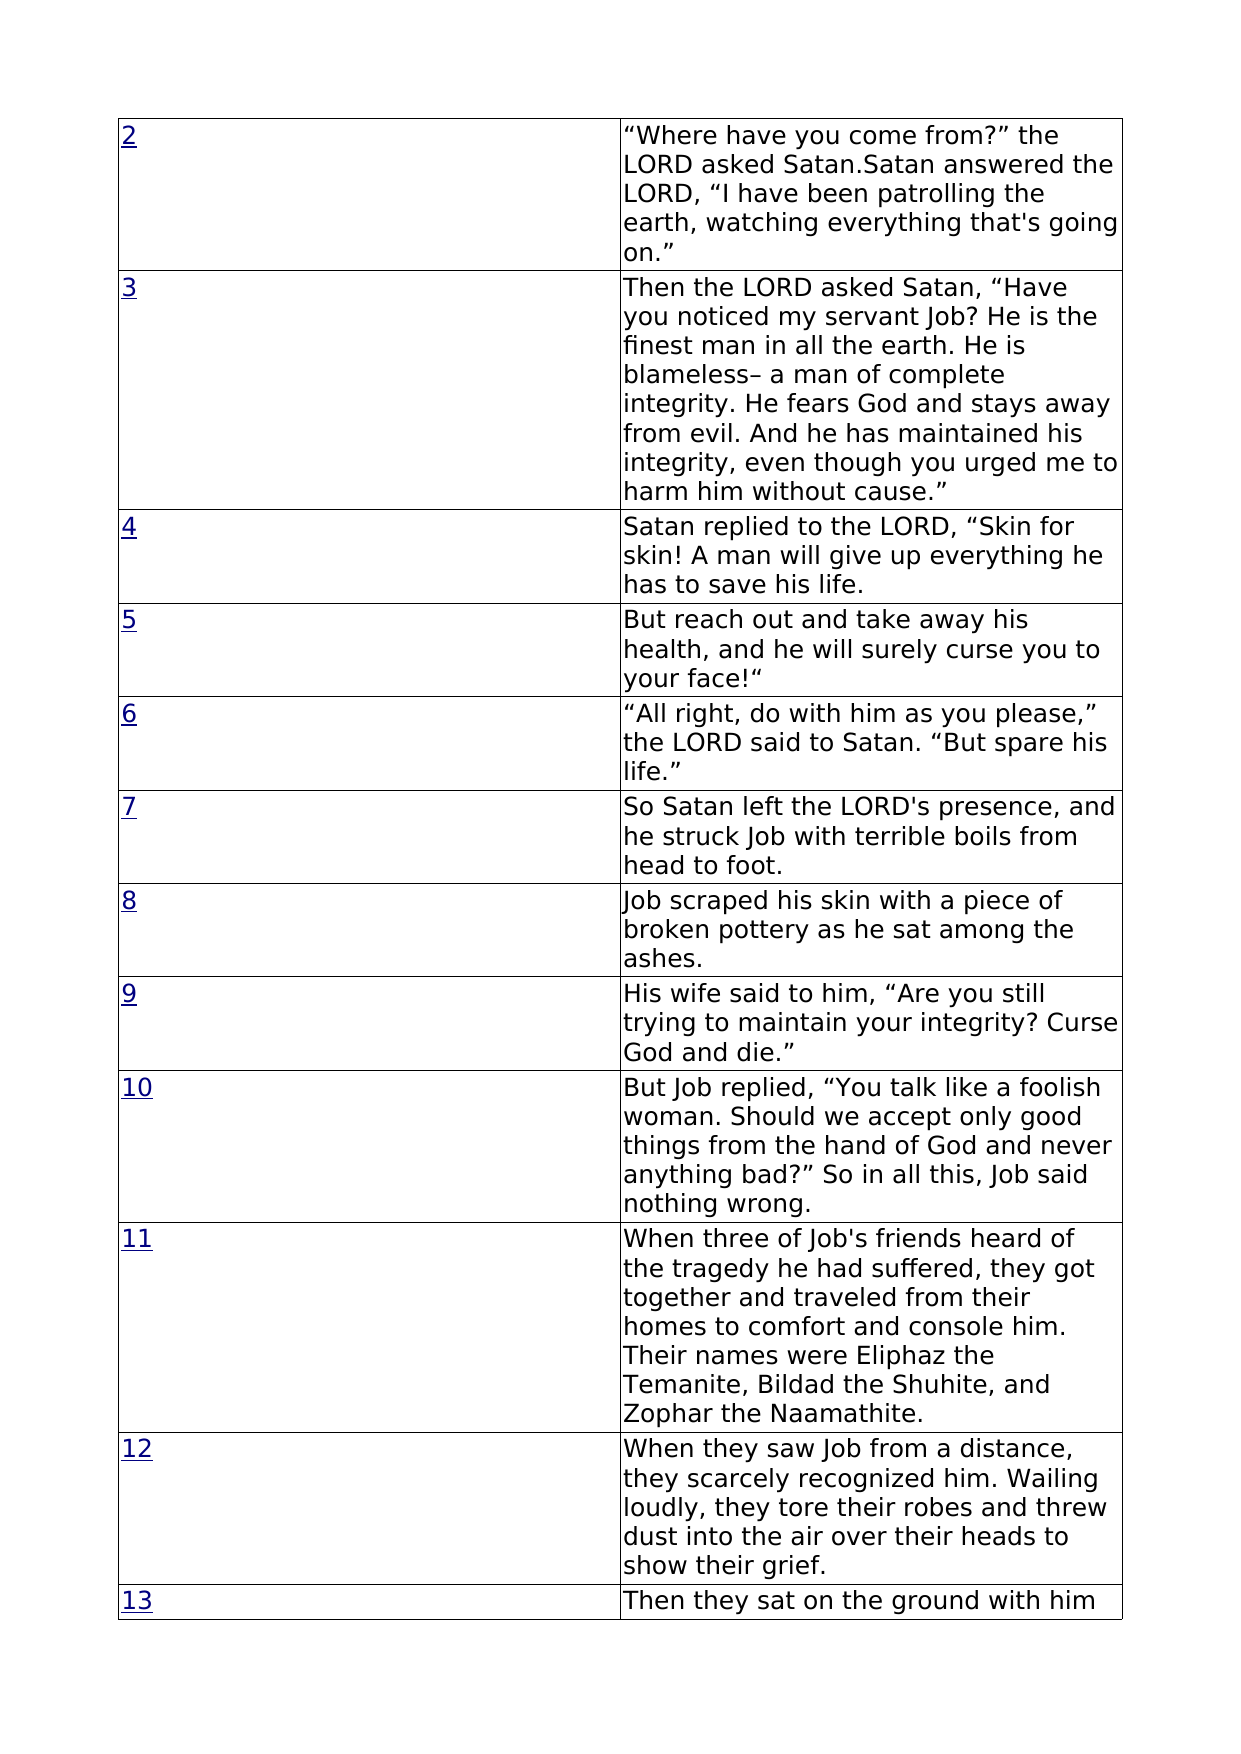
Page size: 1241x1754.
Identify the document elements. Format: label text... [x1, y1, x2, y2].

table_cell 12 [119, 1433, 620, 1583]
table_cell Then the LORD asked Satan, “Have you noticed my servant Job? He is the finest man in all the earth. He is blameless– a man of complete integrity. He fears God and stays away from evil. And he has maintained his integrity, even though you urged me to harm him without cause.” [621, 271, 1122, 509]
table_cell When three of Job's friends heard of the tragedy he had suffered, they got together and traveled from their homes to comfort and console him. Their names were Eliphaz the Temanite, Bildad the Shuhite, and Zophar the Naamathite. [621, 1223, 1122, 1432]
table_cell But Job replied, “You talk like a foolish woman. Should we accept only good things from the hand of God and never anything bad?” So in all this, Job said nothing wrong. [621, 1071, 1122, 1222]
table_cell 7 [119, 791, 620, 883]
table_cell Job scraped his skin with a piece of broken pottery as he sat among the ashes. [621, 884, 1122, 976]
table_cell “Where have you come from?” the LORD asked Satan.Satan answered the LORD, “I have been patrolling the earth, watching everything that's going on.” [621, 119, 1122, 270]
table_cell 8 [119, 884, 620, 976]
table_cell When they saw Job from a distance, they scarcely recognized him. Wailing loudly, they tore their robes and threw dust into the air over their heads to show their grief. [621, 1433, 1122, 1583]
table_cell 5 [119, 604, 620, 696]
table_cell So Satan left the LORD's presence, and he struck Job with terrible boils from head to foot. [621, 791, 1122, 883]
table_cell 3 [119, 271, 620, 509]
table_cell 6 [119, 697, 620, 789]
table_cell 10 [119, 1071, 620, 1222]
table_cell 2 [119, 119, 620, 270]
table_cell 13 [119, 1585, 620, 1618]
table_cell Then they sat on the ground with him [621, 1585, 1122, 1618]
table_cell Satan replied to the LORD, “Skin for skin! A man will give up everything he has to save his life. [621, 510, 1122, 603]
table_cell “All right, do with him as you please,” the LORD said to Satan. “But spare his life.” [621, 697, 1122, 789]
table_cell 4 [119, 510, 620, 603]
table_cell 9 [119, 977, 620, 1070]
table_cell But reach out and take away his health, and he will surely curse you to your face!“ [621, 604, 1122, 696]
table_cell 11 [119, 1223, 620, 1432]
table_cell His wife said to him, “Are you still trying to maintain your integrity? Curse God and die.” [621, 977, 1122, 1070]
